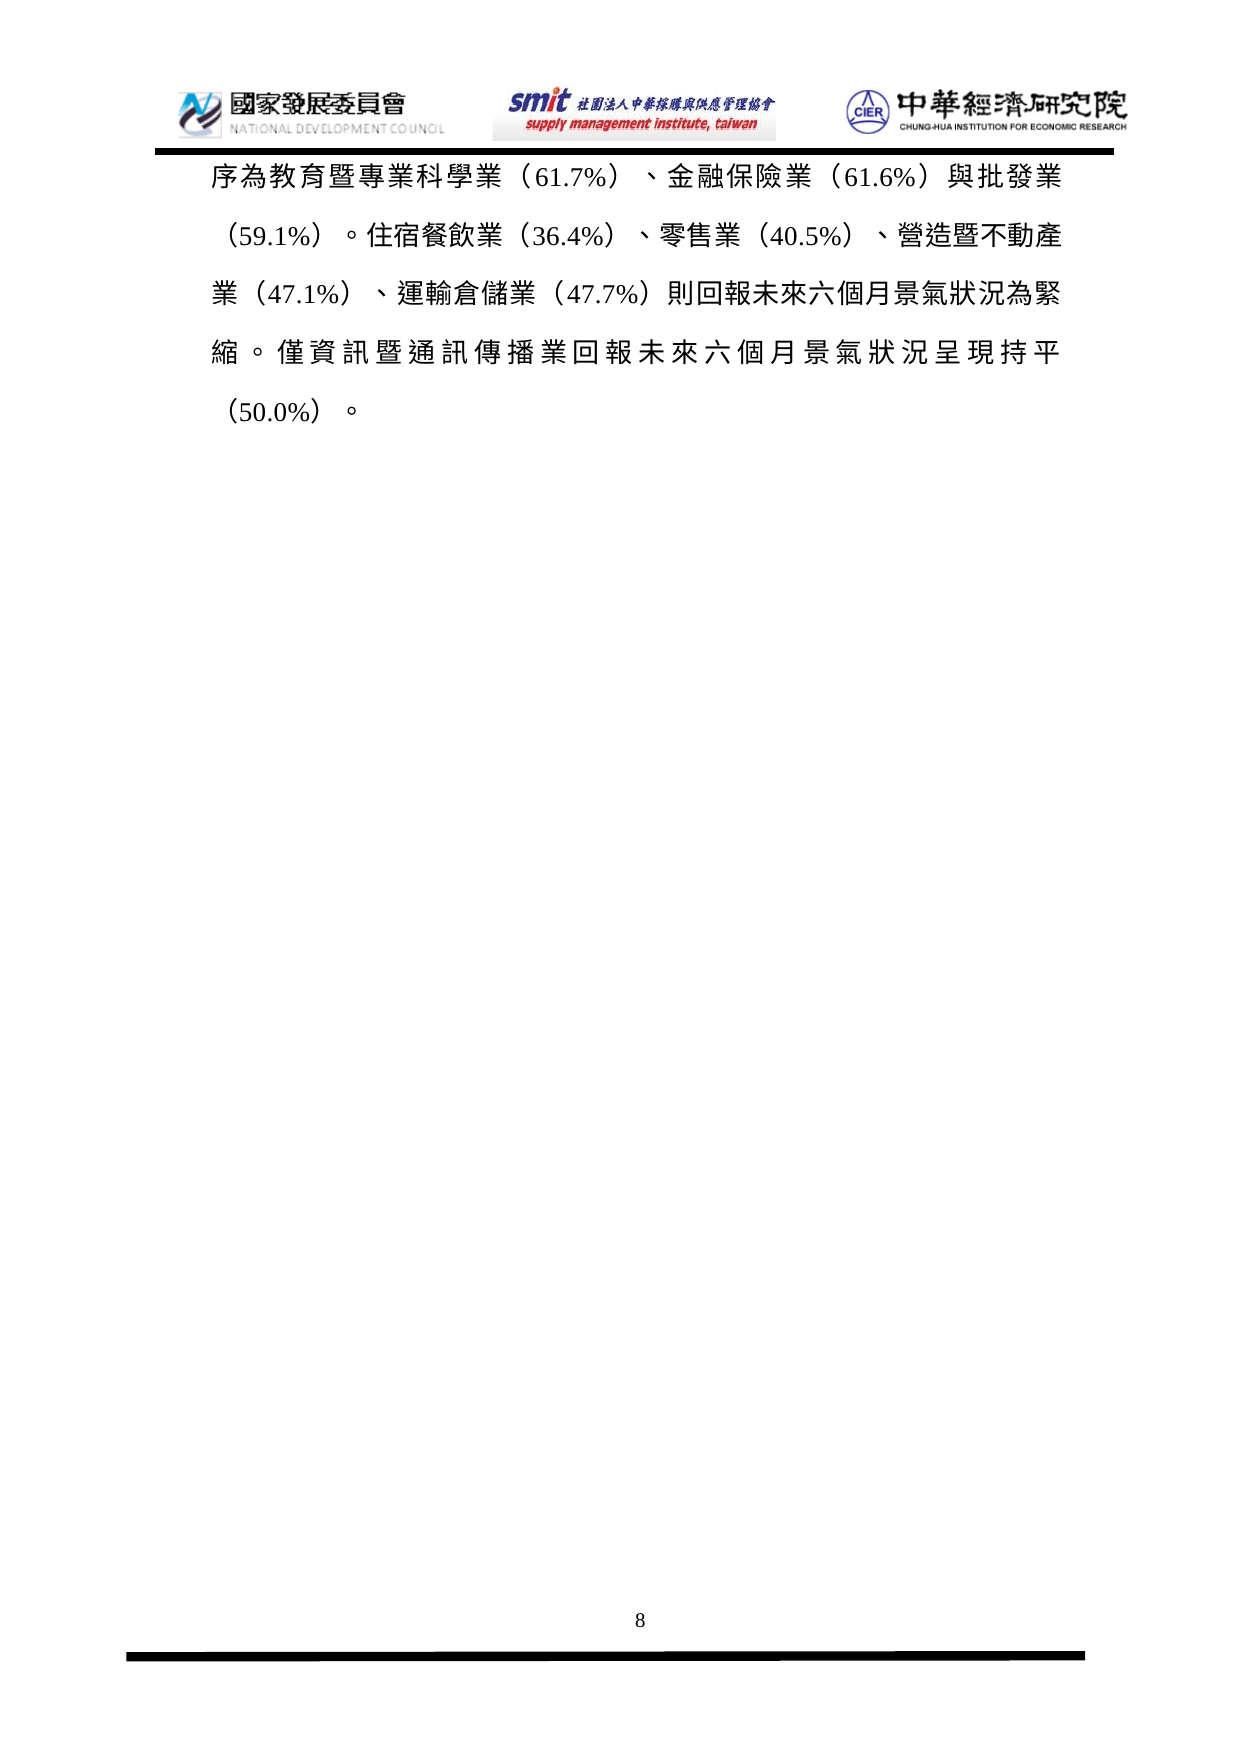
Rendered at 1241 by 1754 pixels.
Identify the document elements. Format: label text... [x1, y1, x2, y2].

text 序為教育暨專業科學業（61.7%）、金融保險業（61.6%）與批發業（59.1%）。住宿餐飲業（36.4%）、零售業（40.5%）、營造暨不動產業（47.1%）、運輸倉儲業（47.7%）則回報未來六個月景氣狀況為緊縮。僅資訊暨通訊傳播業回報未來六個月景氣狀況呈現持平（50.0%）。 [211, 155, 1063, 429]
picture [492, 84, 777, 141]
picture [178, 80, 467, 154]
picture [831, 73, 1141, 151]
